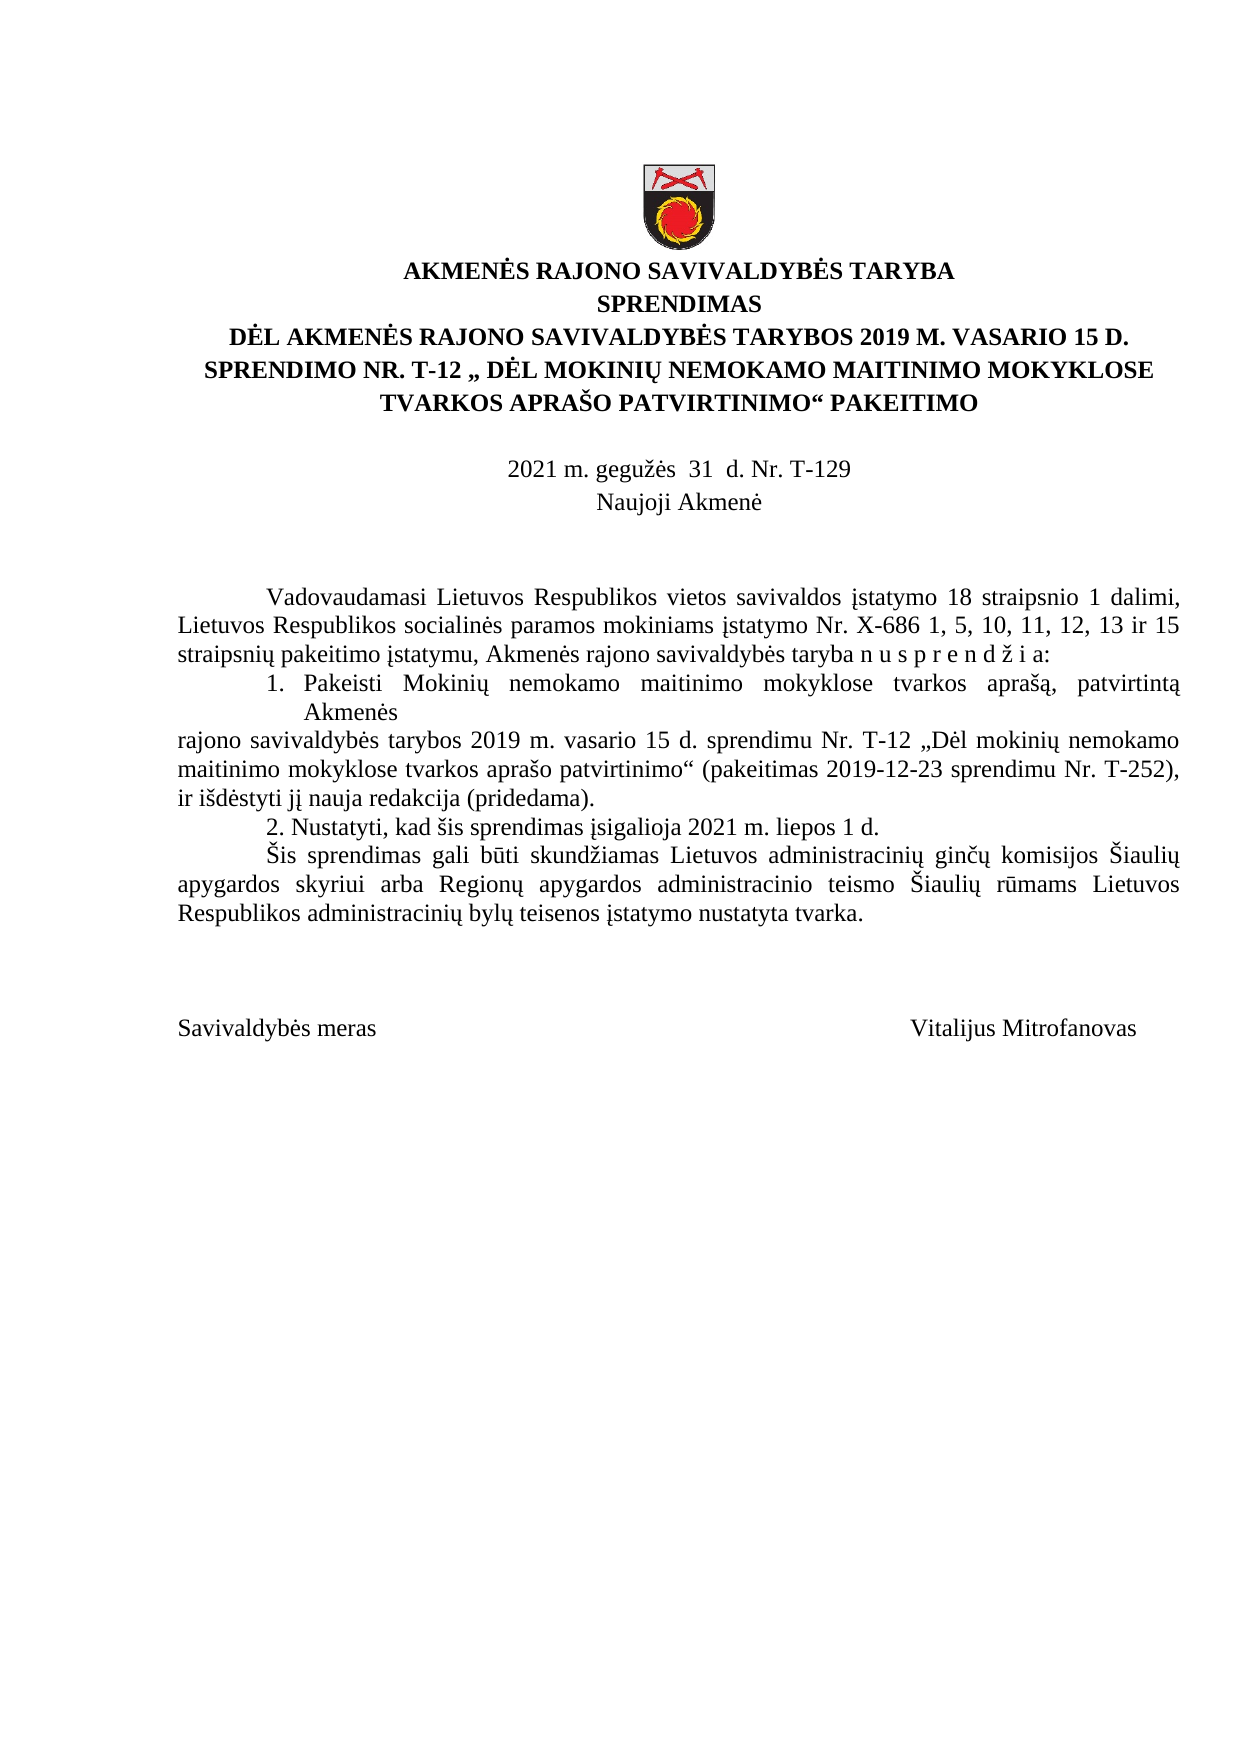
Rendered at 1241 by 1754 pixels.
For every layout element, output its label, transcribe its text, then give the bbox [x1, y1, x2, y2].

text 2021 m. gegužės 31 d. Nr. T-129 [177, 454, 1181, 483]
text DĖL AKMENĖS RAJONO SAVIVALDYBĖS TARYBOS 2019 M. VASARIO 15 D. SPRENDIMO NR. T-12 „ DĖL MOKINIŲ NEMOKAMO MAITINIMO MOKYKLOSE TVARKOS APRAŠO PATVIRTINIMO“ PAKEITIMO [177, 322, 1181, 417]
text Šis sprendimas gali būti skundžiamas Lietuvos administracinių ginčų komisijos Šiaulių apygardos skyriui arba Regionų apygardos administracinio teismo Šiaulių rūmams Lietuvos Respublikos administracinių bylų teisenos įstatymo nustatyta tvarka. [177, 841, 1181, 927]
text 1. Pakeisti Mokinių nemokamo maitinimo mokyklose tvarkos aprašą, patvirtintą Akmenės [266, 668, 1181, 726]
text Naujoji Akmenė [177, 487, 1181, 516]
text rajono savivaldybės tarybos 2019 m. vasario 15 d. sprendimu Nr. T-12 „Dėl mokinių nemokamo maitinimo mokyklose tvarkos aprašo patvirtinimo“ (pakeitimas 2019-12-23 sprendimu Nr. T-252), ir išdėstyti jį nauja redakcija (pridedama). [177, 726, 1181, 812]
text SPRENDIMAS [177, 289, 1181, 318]
text Savivaldybės meras Vitalijus Mitrofanovas [177, 1013, 1181, 1042]
text AKMENĖS RAJONO SAVIVALDYBĖS TARYBA [177, 256, 1181, 284]
text Vadovaudamasi Lietuvos Respublikos vietos savivaldos įstatymo 18 straipsnio 1 dalimi, Lietuvos Respublikos socialinės paramos mokiniams įstatymo Nr. X-686 1, 5, 10, 11, 12, 13 ir 15 straipsnių pakeitimo įstatymu, Akmenės rajono savivaldybės taryba n u s p r e n d ž i a: [177, 582, 1181, 668]
text 2. Nustatyti, kad šis sprendimas įsigalioja 2021 m. liepos 1 d. [177, 812, 1181, 841]
